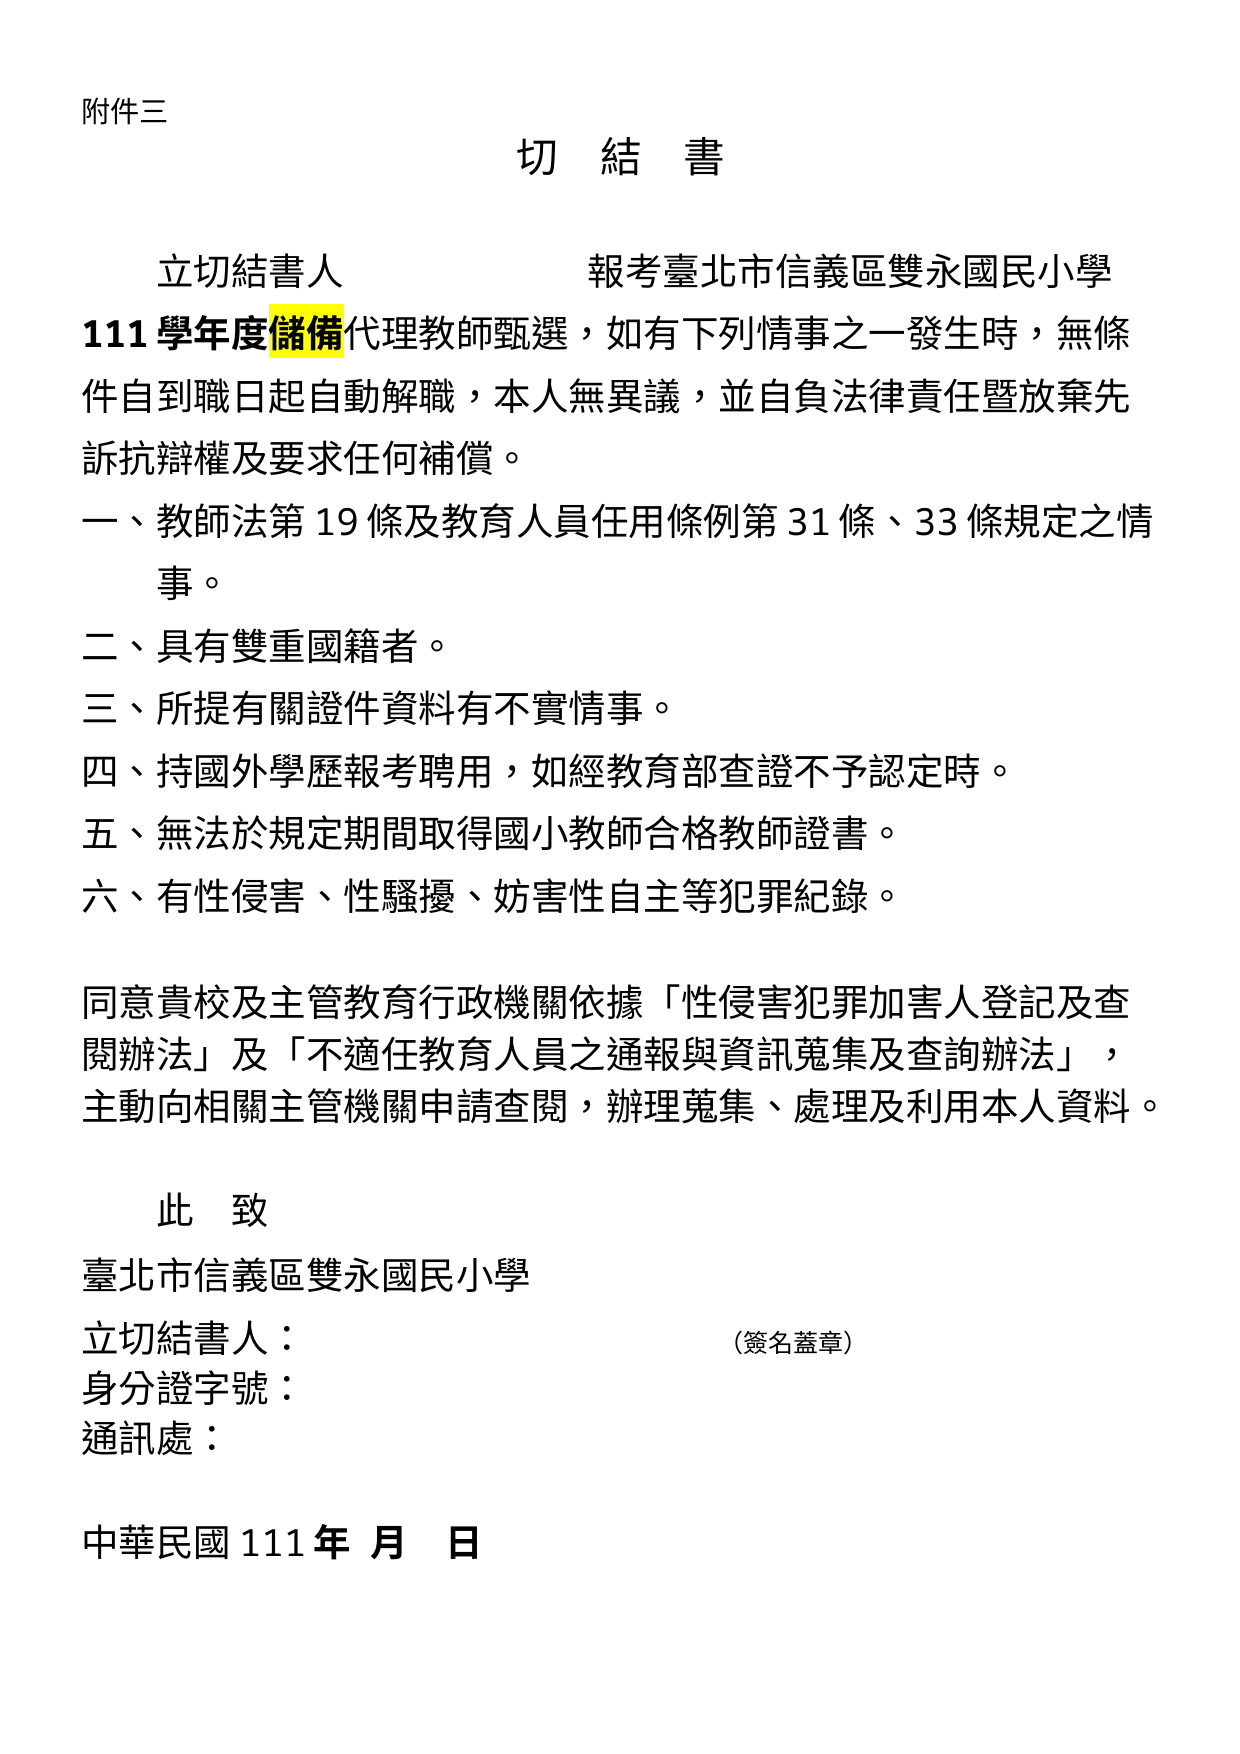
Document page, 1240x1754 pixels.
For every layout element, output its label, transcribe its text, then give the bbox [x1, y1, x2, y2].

text 身分證字號： [81, 1362, 1160, 1412]
text 立切結書人： （簽名蓋章） [81, 1312, 1160, 1362]
text 五、無法於規定期間取得國小教師合格教師證書。 [81, 798, 1160, 860]
text 二、具有雙重國籍者。 [81, 610, 1160, 673]
text 切 結 書 [81, 131, 1160, 183]
text 同意貴校及主管教育行政機關依據「性侵害犯罪加害人登記及查閱辦法」及「不適任教育人員之通報與資訊蒐集及查詢辦法」，主動向相關主管機關申請查閱，辦理蒐集、處理及利用本人資料。 [81, 975, 1160, 1131]
text 中華民國111年 月 日 [81, 1514, 1160, 1566]
text 立切結書人 報考臺北市信義區雙永國民小學111學年度儲備代理教師甄選，如有下列情事之一發生時，無條件自到職日起自動解職，本人無異議，並自負法律責任暨放棄先訴抗辯權及要求任何補償。 [81, 235, 1160, 485]
text 附件三 [81, 89, 1160, 131]
text 六、有性侵害、性騷擾、妨害性自主等犯罪紀錄。 [81, 860, 1160, 923]
text 四、持國外學歷報考聘用，如經教育部查證不予認定時。 [81, 735, 1160, 798]
text 此 致 [81, 1183, 1160, 1235]
text 臺北市信義區雙永國民小學 [81, 1248, 1160, 1300]
text 一、教師法第19條及教育人員任用條例第31條、33條規定之情事。 [81, 485, 1160, 610]
text 通訊處： [81, 1412, 1160, 1462]
text 三、所提有關證件資料有不實情事。 [81, 673, 1160, 735]
